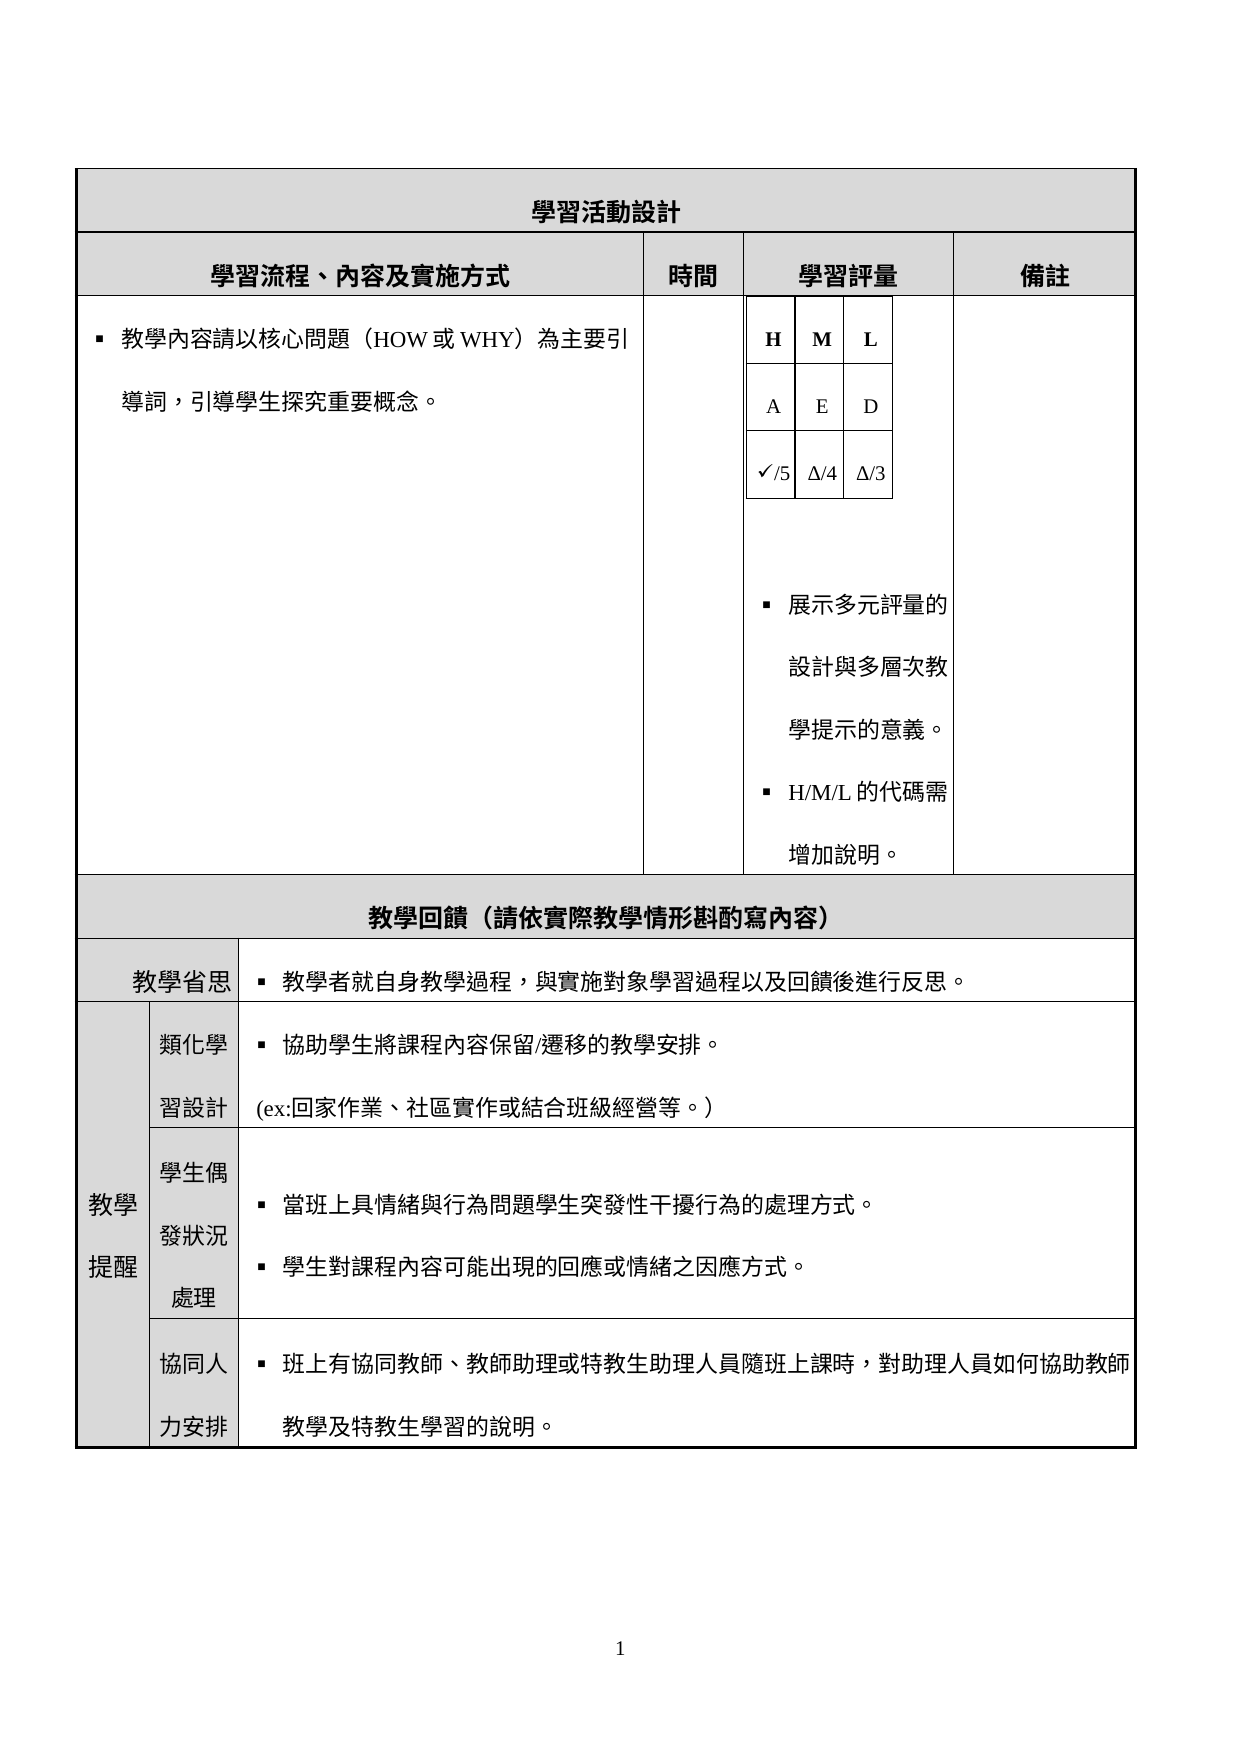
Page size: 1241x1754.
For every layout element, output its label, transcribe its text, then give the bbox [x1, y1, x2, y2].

table_cell E [796, 364, 843, 430]
table_header 學習活動設計 [78, 169, 1134, 231]
table_cell 學生偶發狀況處理 [150, 1128, 238, 1318]
table_cell 教學回饋（請依實際教學情形斟酌寫內容） [78, 875, 1134, 938]
table_cell 協同人力安排 [150, 1319, 238, 1446]
table_header M [796, 297, 843, 363]
table_cell 班上有協同教師、教師助理或特教生助理人員隨班上課時，對助理人員如何協助教師教學及特教生學習的說明。 [239, 1319, 1134, 1446]
table_cell 教學省思 [78, 939, 238, 1001]
table_cell Δ/4 [796, 431, 843, 498]
table_cell [954, 296, 1134, 874]
table_cell D [844, 364, 892, 430]
table_cell 備註 [954, 233, 1134, 295]
table_cell /5 [747, 431, 794, 498]
table_cell A [747, 364, 794, 430]
table_cell [644, 296, 743, 874]
table_cell 教學內容請以核心問題（HOW或WHY）為主要引導詞，引導學生探究重要概念。 [78, 296, 643, 874]
table_cell 展示多元評量的設計與多層次教學提示的意義。 H/M/L的代碼需增加說明。 [744, 296, 953, 874]
table_cell Δ/3 [844, 431, 892, 498]
table_header L [844, 297, 892, 363]
table_cell 時間 [644, 233, 743, 295]
table_cell 學習評量 [744, 233, 953, 295]
table_cell 協助學生將課程內容保留/遷移的教學安排。 (ex:回家作業、社區實作或結合班級經營等。） [239, 1002, 1134, 1127]
table_cell 教學者就自身教學過程，與實施對象學習過程以及回饋後進行反思。 [239, 939, 1134, 1001]
table_cell 教學 提醒 [78, 1002, 149, 1446]
table_cell 學習流程、內容及實施方式 [78, 233, 643, 295]
table_cell 類化學習設計 [150, 1002, 238, 1127]
table_header H [747, 297, 794, 363]
table_cell 當班上具情緒與行為問題學生突發性干擾行為的處理方式。 學生對課程內容可能出現的回應或情緒之因應方式。 [239, 1128, 1134, 1318]
